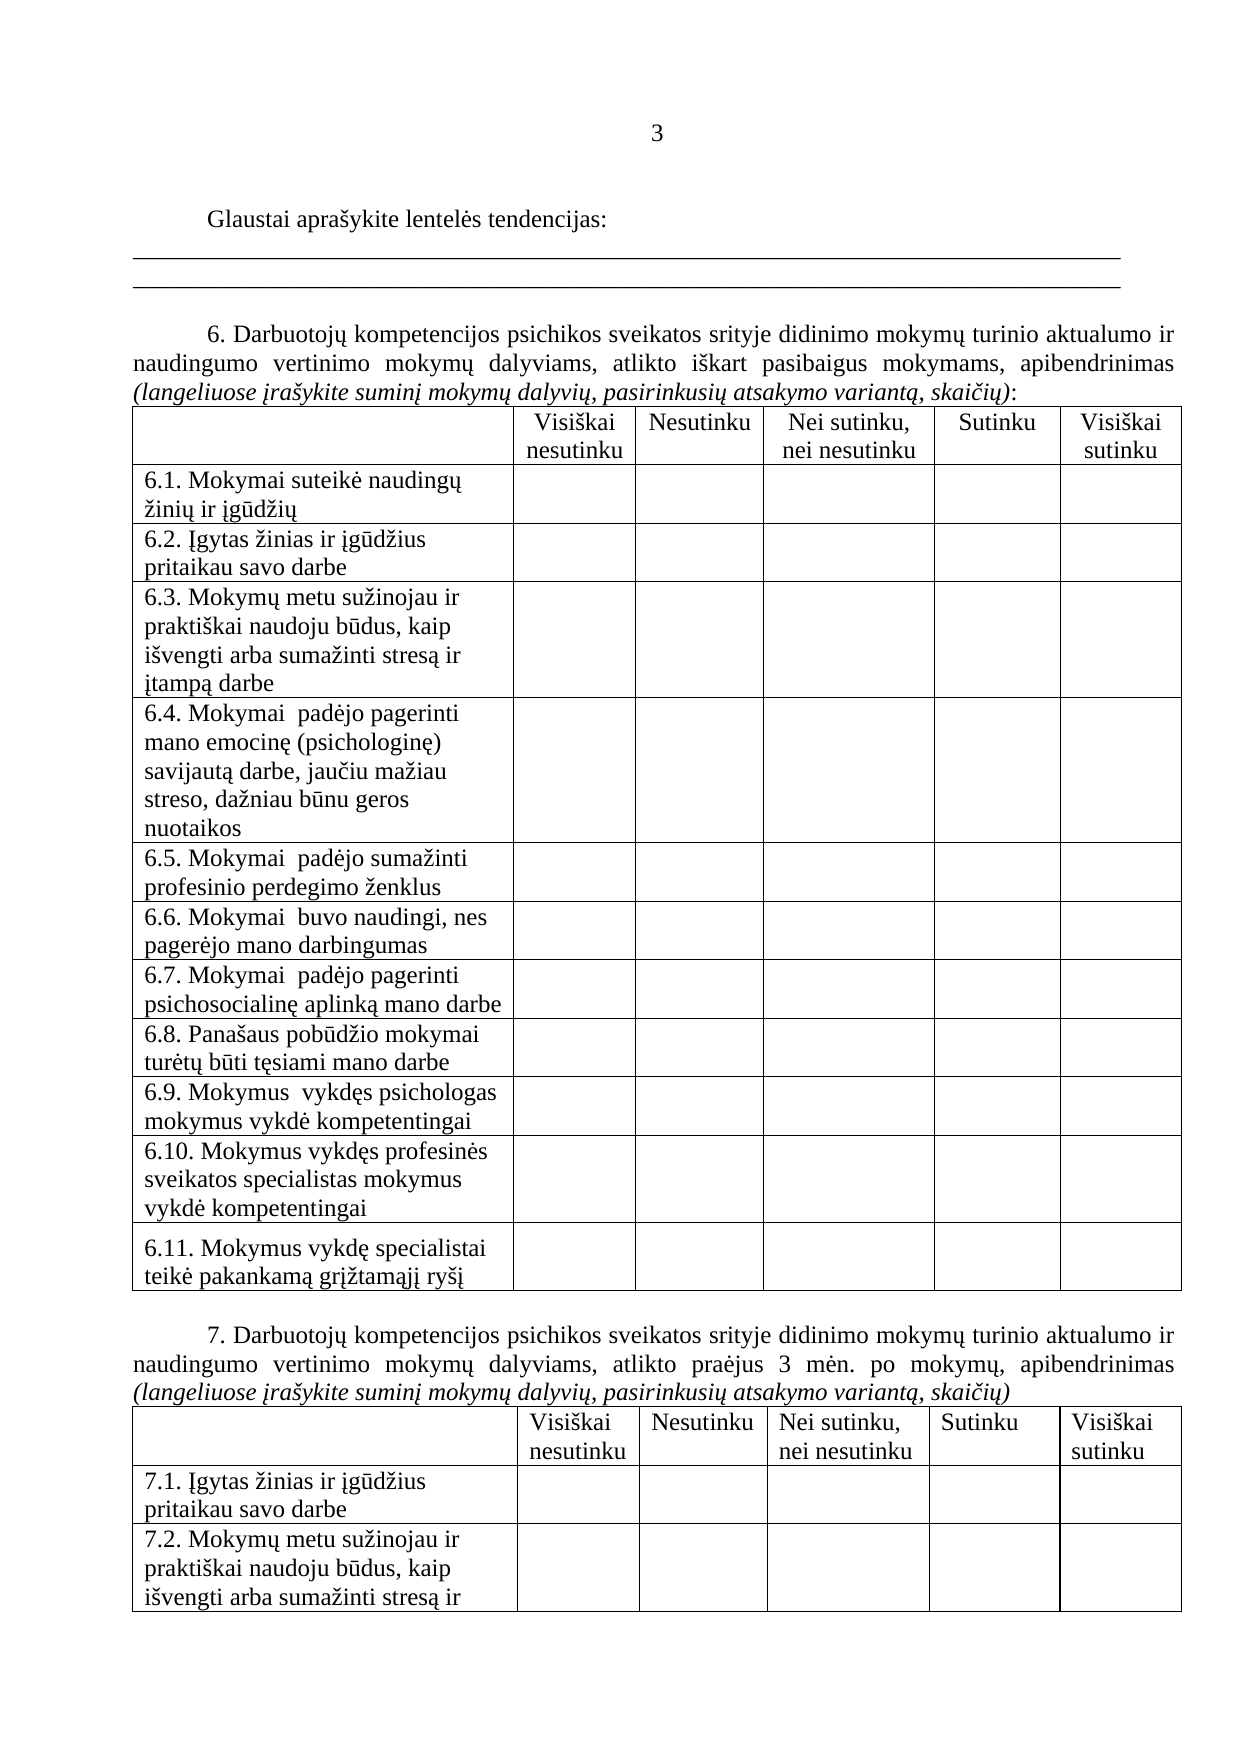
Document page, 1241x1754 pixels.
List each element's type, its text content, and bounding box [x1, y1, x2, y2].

table_cell [935, 1019, 1060, 1076]
table_cell [636, 582, 763, 697]
table_cell [636, 902, 763, 959]
table_cell [930, 1524, 1059, 1611]
table_cell [764, 582, 934, 697]
table_cell [764, 524, 934, 581]
table_cell 6.4. Mokymai padėjo pagerinti mano emocinę (psichologinę) savijautą darbe, jaučiu mažiau streso, dažniau būnu geros nuotaikos [133, 698, 513, 842]
text 6. Darbuotojų kompetencijos psichikos sveikatos srityje didinimo mokymų turinio aktualumo ir naudingumo vertinimo mokymų dalyviams, atlikto iškart pasibaigus mokymams, apibendrinimas (langeliuose įrašykite suminį mokymų dalyvių, pasirinkusių atsakymo variantą, skaičių): [133, 319, 1175, 406]
table_header Visiškai sutinku [1061, 407, 1181, 464]
table_header Sutinku [930, 1407, 1059, 1465]
table_header Nesutinku [636, 407, 763, 464]
table_header Visiškai nesutinku [514, 407, 635, 464]
table_cell [768, 1466, 929, 1523]
table_cell [636, 524, 763, 581]
table_cell [935, 902, 1060, 959]
table_cell 7.1. Įgytas žinias ir įgūdžius pritaikau savo darbe [133, 1466, 517, 1523]
table_cell [636, 1077, 763, 1135]
text Glaustai aprašykite lentelės tendencijas: [133, 204, 1175, 233]
table_header Nei sutinku, nei nesutinku [768, 1407, 929, 1465]
table_cell [1061, 1223, 1181, 1290]
table_cell [764, 698, 934, 842]
table_cell [518, 1524, 639, 1611]
table_cell [935, 582, 1060, 697]
table_cell [935, 1077, 1060, 1135]
table_cell [935, 465, 1060, 523]
table_cell [764, 902, 934, 959]
table_cell [1061, 1019, 1181, 1076]
table_cell [1061, 1136, 1181, 1222]
table_header Nei sutinku, nei nesutinku [764, 407, 934, 464]
table_cell [640, 1524, 767, 1611]
table_cell [764, 960, 934, 1018]
table_cell [514, 582, 635, 697]
text 7. Darbuotojų kompetencijos psichikos sveikatos srityje didinimo mokymų turinio aktualumo ir naudingumo vertinimo mokymų dalyviams, atlikto praėjus 3 mėn. po mokymų, apibendrinimas (langeliuose įrašykite suminį mokymų dalyvių, pasirinkusių atsakymo variantą, skaičių) [133, 1320, 1175, 1406]
table_header Visiškai sutinku [1061, 1407, 1181, 1465]
table_cell [1061, 843, 1181, 901]
table_cell [935, 960, 1060, 1018]
table_cell 6.1. Mokymai suteikė naudingų žinių ir įgūdžių [133, 465, 513, 523]
table_header Visiškai nesutinku [518, 1407, 639, 1465]
table_cell [935, 1223, 1060, 1290]
table_cell [636, 960, 763, 1018]
table_cell [935, 524, 1060, 581]
table_cell [1061, 1466, 1181, 1523]
table_cell 6.11. Mokymus vykdę specialistai teikė pakankamą grįžtamąjį ryšį [133, 1223, 513, 1290]
table_cell 6.2. Įgytas žinias ir įgūdžius pritaikau savo darbe [133, 524, 513, 581]
table_header [133, 407, 513, 464]
table_cell [514, 1077, 635, 1135]
table_cell [518, 1466, 639, 1523]
table_cell 6.9. Mokymus vykdęs psichologas mokymus vykdė kompetentingai [133, 1077, 513, 1135]
text _______________________________________________________________________________ [133, 233, 1175, 262]
table_cell 6.10. Mokymus vykdęs profesinės sveikatos specialistas mokymus vykdė kompetentingai [133, 1136, 513, 1222]
table_cell [514, 1019, 635, 1076]
table_cell [514, 698, 635, 842]
table_cell [514, 1136, 635, 1222]
table_cell [636, 698, 763, 842]
table_cell [1061, 582, 1181, 697]
table_cell [514, 1223, 635, 1290]
table_cell [514, 960, 635, 1018]
table_cell [1061, 960, 1181, 1018]
table_cell 6.6. Mokymai buvo naudingi, nes pagerėjo mano darbingumas [133, 902, 513, 959]
table_cell [514, 902, 635, 959]
table_header Nesutinku [640, 1407, 767, 1465]
table_cell [768, 1524, 929, 1611]
table_cell [764, 1223, 934, 1290]
table_cell 6.7. Mokymai padėjo pagerinti psichosocialinę aplinką mano darbe [133, 960, 513, 1018]
table_header Sutinku [935, 407, 1060, 464]
table_cell [636, 465, 763, 523]
table_cell [514, 465, 635, 523]
table_cell [636, 1019, 763, 1076]
table_header [133, 1407, 517, 1465]
table_cell [1061, 698, 1181, 842]
table_cell [935, 698, 1060, 842]
table_cell 7.2. Mokymų metu sužinojau ir praktiškai naudoju būdus, kaip išvengti arba sumažinti stresą ir [133, 1524, 517, 1611]
table_cell [1061, 1077, 1181, 1135]
table_cell 6.8. Panašaus pobūdžio mokymai turėtų būti tęsiami mano darbe [133, 1019, 513, 1076]
table_cell [514, 843, 635, 901]
table_cell [764, 1077, 934, 1135]
table_cell [764, 465, 934, 523]
table_cell [1061, 902, 1181, 959]
table_cell [1061, 1524, 1181, 1611]
table_cell [764, 1136, 934, 1222]
table_cell [935, 1136, 1060, 1222]
table_cell [930, 1466, 1059, 1523]
table_cell [764, 1019, 934, 1076]
table_cell 6.3. Mokymų metu sužinojau ir praktiškai naudoju būdus, kaip išvengti arba sumažinti stresą ir įtampą darbe [133, 582, 513, 697]
table_cell [636, 843, 763, 901]
table_cell [764, 843, 934, 901]
table_cell [1061, 524, 1181, 581]
table_cell [636, 1136, 763, 1222]
table_cell [935, 843, 1060, 901]
table_cell [640, 1466, 767, 1523]
table_cell [514, 524, 635, 581]
table_cell 6.5. Mokymai padėjo sumažinti profesinio perdegimo ženklus [133, 843, 513, 901]
table_cell [1061, 465, 1181, 523]
text _______________________________________________________________________________ [133, 262, 1175, 291]
table_cell [636, 1223, 763, 1290]
